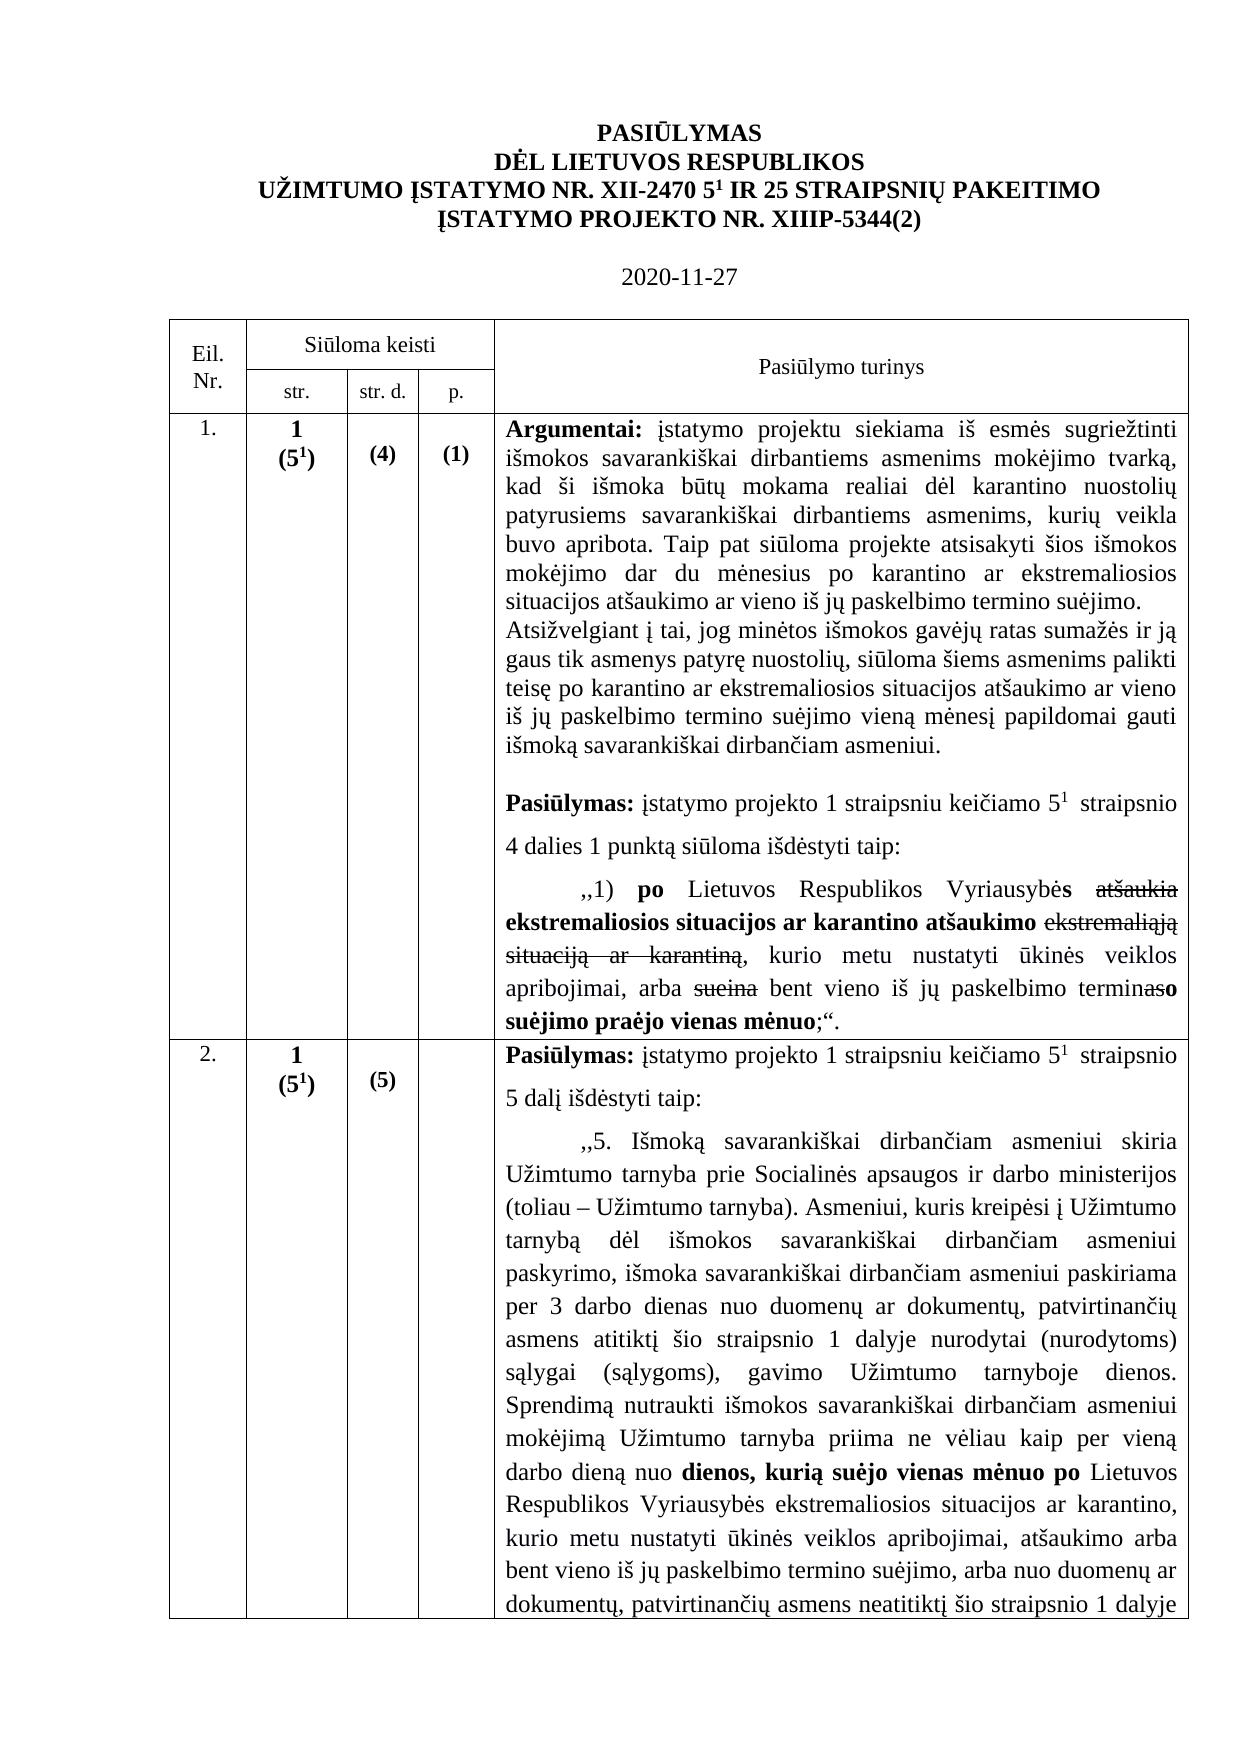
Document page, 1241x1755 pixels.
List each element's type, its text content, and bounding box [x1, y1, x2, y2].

table_header Pasiūlymo turinys [495, 320, 1188, 413]
text PASIŪLYMAS [177, 118, 1181, 147]
table_cell (5) [348, 1040, 418, 1617]
table_cell 1 (51) [247, 414, 347, 1039]
table_cell Argumentai: įstatymo projektu siekiama iš esmės sugriežtinti išmokos savarankiškai dirbantiems asmenims mokėjimo tvarką, kad ši išmoka būtų mokama realiai dėl karantino nuostolių patyrusiems savarankiškai dirbantiems asmenims, kurių veikla buvo apribota. Taip pat siūloma projekte atsisakyti šios išmokos mokėjimo dar du mėnesius po karantino ar ekstremaliosios situacijos atšaukimo ar vieno iš jų paskelbimo termino suėjimo. Atsižvelgiant į tai, jog minėtos išmokos gavėjų ratas sumažės ir ją gaus tik asmenys patyrę nuostolių, siūloma šiems asmenims palikti teisę po karantino ar ekstremaliosios situacijos atšaukimo ar vieno iš jų paskelbimo termino suėjimo vieną mėnesį papildomai gauti išmoką savarankiškai dirbančiam asmeniui. Pasiūlymas: įstatymo projekto 1 straipsniu keičiamo 51 straipsnio 4 dalies 1 punktą siūloma išdėstyti taip: ,,1) po Lietuvos Respublikos Vyriausybės atšaukia ekstremaliosios situacijos ar karantino atšaukimo ekstremaliąją situaciją ar karantiną, kurio metu nustatyti ūkinės veiklos apribojimai, arba sueina bent vieno iš jų paskelbimo terminaso suėjimo praėjo vienas mėnuo;“. [495, 414, 1188, 1039]
table_header Siūloma keisti [247, 320, 494, 368]
text ĮSTATYMO PROJEKTO NR. XIIIP-5344(2) [177, 204, 1181, 233]
table_cell p. [419, 370, 494, 413]
text 2020-11-27 [177, 262, 1181, 291]
table_cell Pasiūlymas: įstatymo projekto 1 straipsniu keičiamo 51 straipsnio 5 dalį išdėstyti taip: ,,5. Išmoką savarankiškai dirbančiam asmeniui skiria Užimtumo tarnyba prie Socialinės apsaugos ir darbo ministerijos (toliau – Užimtumo tarnyba). Asmeniui, kuris kreipėsi į Užimtumo tarnybą dėl išmokos savarankiškai dirbančiam asmeniui paskyrimo, išmoka savarankiškai dirbančiam asmeniui paskiriama per 3 darbo dienas nuo duomenų ar dokumentų, patvirtinančių asmens atitiktį šio straipsnio 1 dalyje nurodytai (nurodytoms) sąlygai (sąlygoms), gavimo Užimtumo tarnyboje dienos. Sprendimą nutraukti išmokos savarankiškai dirbančiam asmeniui mokėjimą Užimtumo tarnyba priima ne vėliau kaip per vieną darbo dieną nuo dienos, kurią suėjo vienas mėnuo po Lietuvos Respublikos Vyriausybės ekstremaliosios situacijos ar karantino, kurio metu nustatyti ūkinės veiklos apribojimai, atšaukimo arba bent vieno iš jų paskelbimo termino suėjimo, arba nuo duomenų ar dokumentų, patvirtinančių asmens neatitiktį šio straipsnio 1 dalyje [495, 1040, 1188, 1617]
text UŽIMTUMO ĮSTATYMO NR. XII-2470 51 IR 25 STRAIPSNIŲ PAKEITIMO [177, 176, 1181, 204]
text DĖL LIETUVOS RESPUBLIKOS [177, 147, 1181, 176]
table_cell 2. [170, 1040, 246, 1617]
table_cell (4) [348, 414, 418, 1039]
table_cell 1. [170, 414, 246, 1039]
table_cell [419, 1040, 494, 1617]
table_header Eil. Nr. [170, 320, 246, 413]
table_cell (1) [419, 414, 494, 1039]
table_cell str. d. [348, 370, 418, 413]
table_cell 1 (51) [247, 1040, 347, 1617]
table_cell str. [247, 370, 347, 413]
